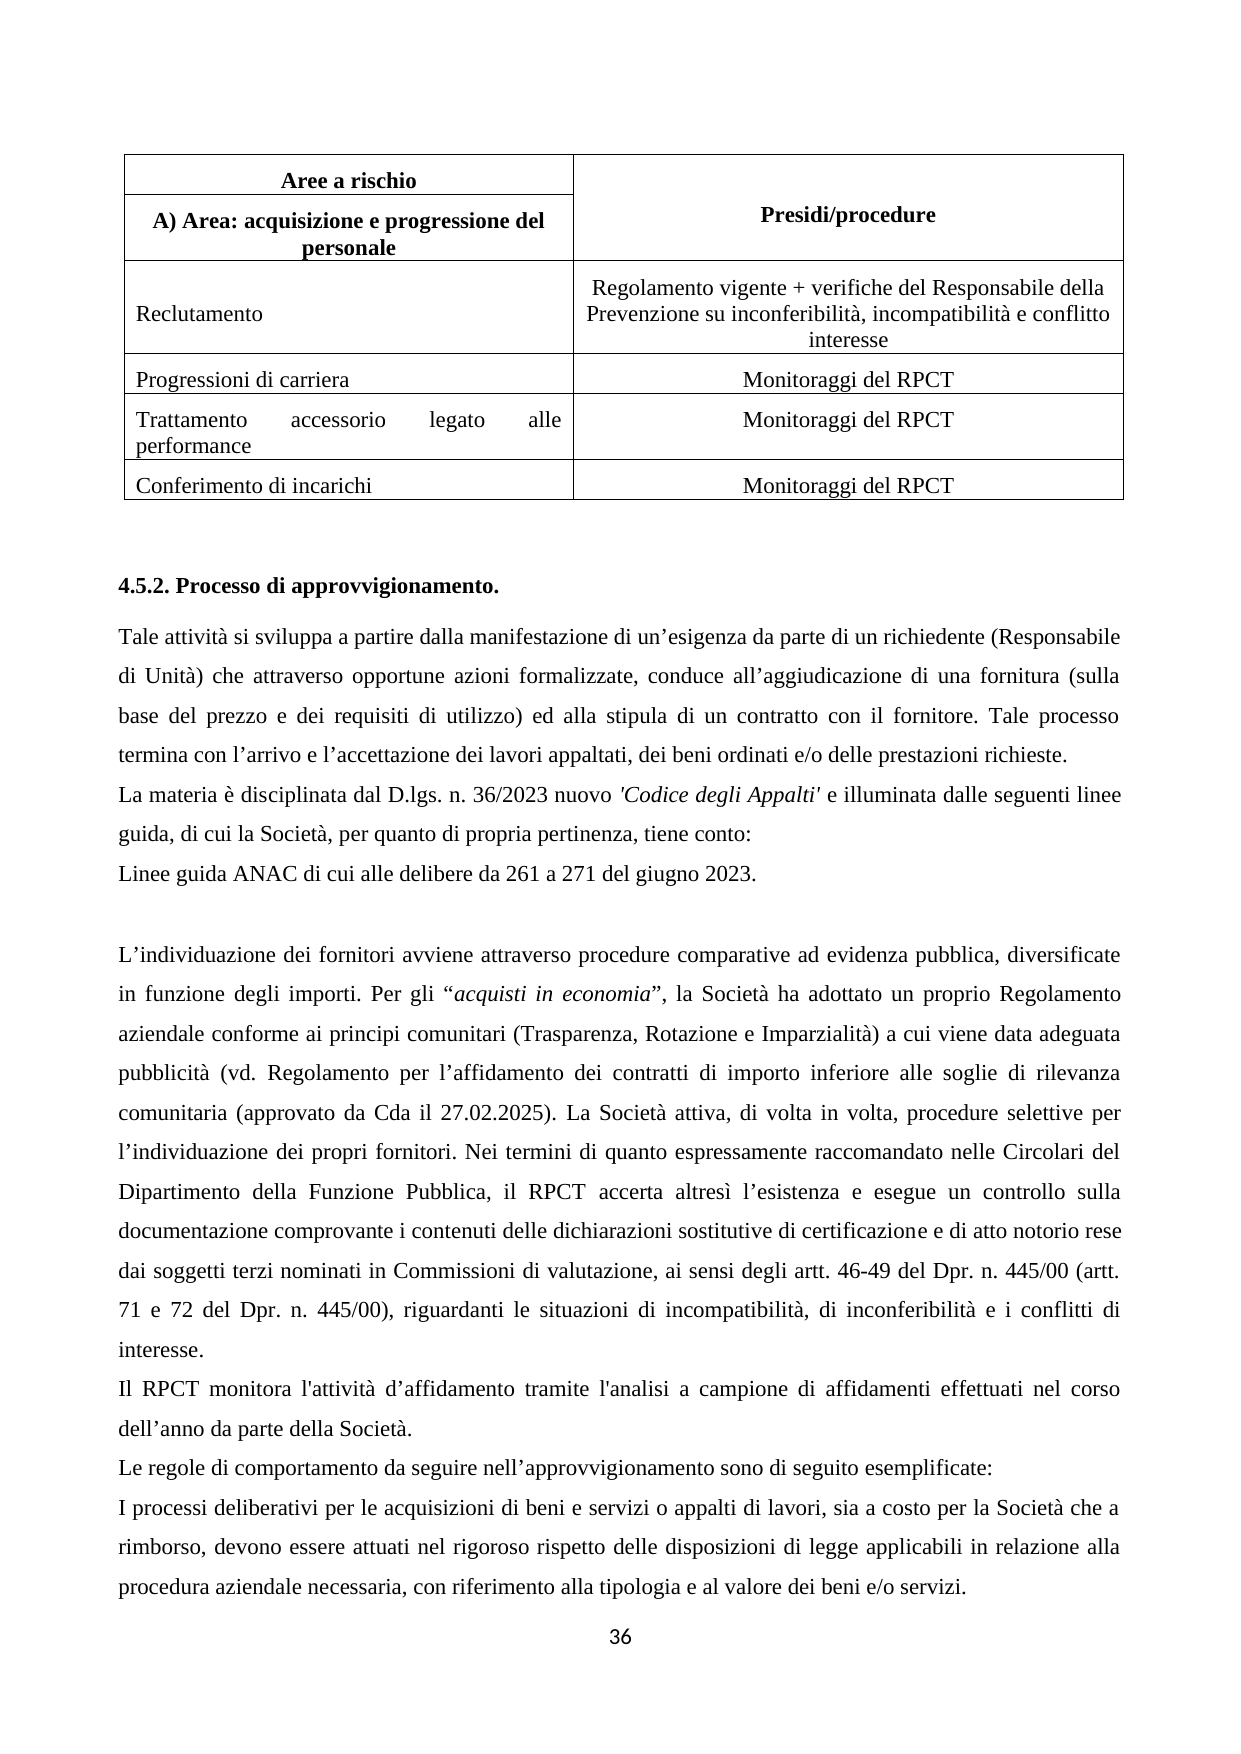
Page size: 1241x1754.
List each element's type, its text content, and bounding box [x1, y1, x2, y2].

text Linee guida ANAC di cui alle delibere da 261 a 271 del giugno 2023. [118, 859, 1122, 886]
text Il RPCT monitora l'attività d’affidamento tramite l'analisi a campione di affidamenti effettuati nel corso dell’anno da parte della Società. [118, 1375, 1122, 1441]
table_header Presidi/procedure [574, 155, 1123, 260]
text Tale attività si sviluppa a partire dalla manifestazione di un’esigenza da parte di un richiedente (Responsabile di Unità) che attraverso opportune azioni formalizzate, conduce all’aggiudicazione di una fornitura (sulla base del prezzo e dei requisiti di utilizzo) ed alla stipula di un contratto con il fornitore. Tale processo termina con l’arrivo e l’accettazione dei lavori appaltati, dei beni ordinati e/o delle prestazioni richieste. [118, 623, 1122, 767]
table_cell Reclutamento [125, 261, 573, 353]
table_cell Monitoraggi del RPCT [574, 354, 1123, 393]
table_cell Regolamento vigente + verifiche del Responsabile della Prevenzione su inconferibilità, incompatibilità e conflitto interesse [574, 261, 1123, 353]
table_cell Progressioni di carriera [125, 354, 573, 393]
table_cell Monitoraggi del RPCT [574, 460, 1123, 499]
text L’individuazione dei fornitori avviene attraverso procedure comparative ad evidenza pubblica, diversificate in funzione degli importi. Per gli “acquisti in economia”, la Società ha adottato un proprio Regolamento aziendale conforme ai principi comunitari (Trasparenza, Rotazione e Imparzialità) a cui viene data adeguata pubblicità (vd. Regolamento per l’affidamento dei contratti di importo inferiore alle soglie di rilevanza comunitaria (approvato da Cda il 27.02.2025). La Società attiva, di volta in volta, procedure selettive per l’individuazione dei propri fornitori. Nei termini di quanto espressamente raccomandato nelle Circolari del Dipartimento della Funzione Pubblica, il RPCT accerta altresì l’esistenza e esegue un controllo sulla documentazione comprovante i contenuti delle dichiarazioni sostitutive di certificazione e di atto notorio rese dai soggetti terzi nominati in Commissioni di valutazione, ai sensi degli artt. 46-49 del Dpr. n. 445/00 (artt. 71 e 72 del Dpr. n. 445/00), riguardanti le situazioni di incompatibilità, di inconferibilità e i conflitti di interesse. [118, 941, 1122, 1362]
table_cell A) Area: acquisizione e progressione del personale [125, 195, 573, 260]
text I processi deliberativi per le acquisizioni di beni e servizi o appalti di lavori, sia a costo per la Società che a rimborso, devono essere attuati nel rigoroso rispetto delle disposizioni di legge applicabili in relazione alla procedura aziendale necessaria, con riferimento alla tipologia e al valore dei beni e/o servizi. [118, 1494, 1122, 1599]
text Le regole di comportamento da seguire nell’approvvigionamento sono di seguito esemplificate: [118, 1454, 1122, 1481]
table_cell Monitoraggi del RPCT [574, 394, 1123, 459]
table_cell Conferimento di incarichi [125, 460, 573, 499]
subtitle 4.5.2. Processo di approvvigionamento. [118, 572, 1122, 598]
table_cell Trattamento accessorio legato alle performance [125, 394, 573, 459]
text La materia è disciplinata dal D.lgs. n. 36/2023 nuovo 'Codice degli Appalti' e illuminata dalle seguenti linee guida, di cui la Società, per quanto di propria pertinenza, tiene conto: [118, 781, 1122, 846]
table_header Aree a rischio [125, 155, 573, 194]
